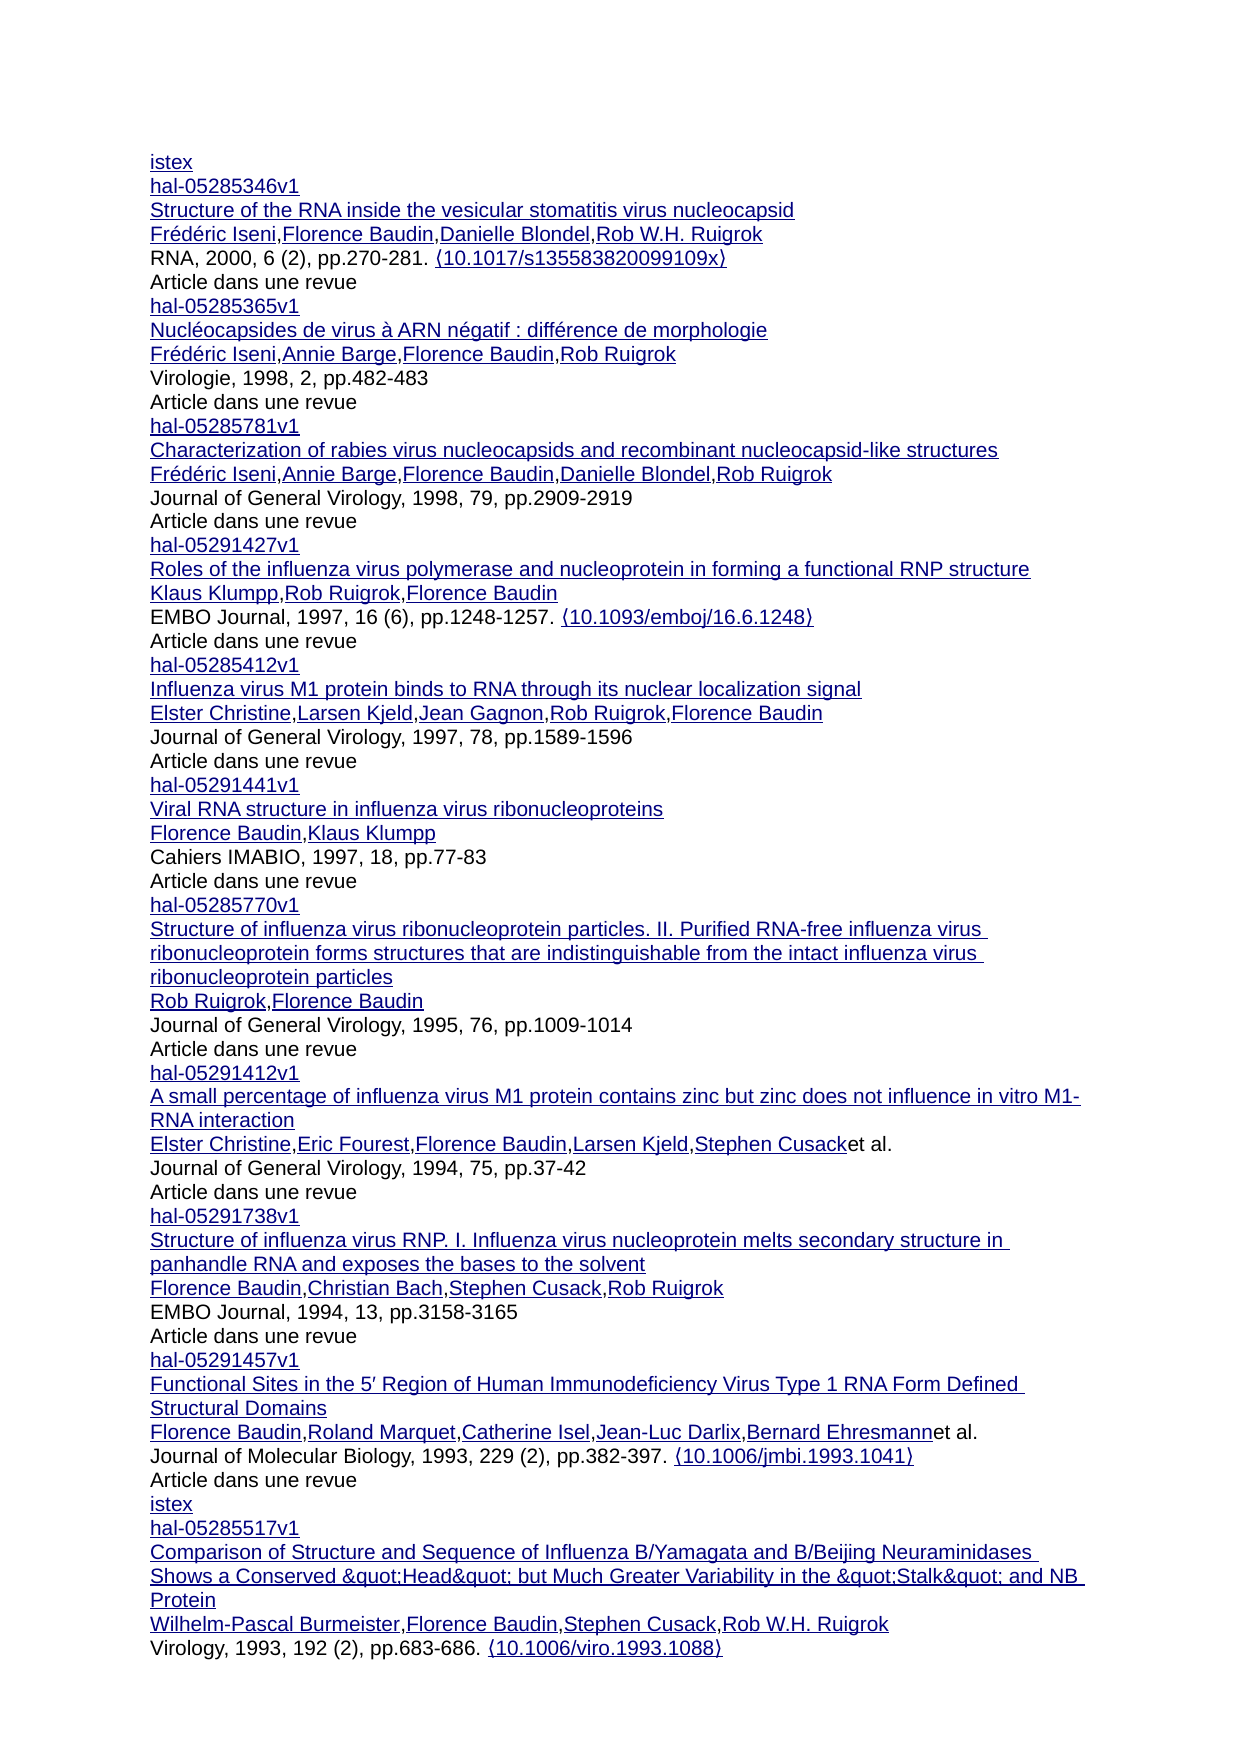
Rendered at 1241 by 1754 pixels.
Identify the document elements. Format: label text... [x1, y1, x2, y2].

table_cell Structure of influenza virus RNP. I. Influenza virus nucleoprotein melts secondary structure in panhandle RNA and exposes the bases to the solvent Florence Baudin,Christian Bach,Stephen Cusack,Rob Ruigrok EMBO Journal, 1994, 13, pp.3158-3165 Article dans une revue hal-05291457v1 [150, 1228, 1090, 1372]
table_cell istex hal-05285346v1 [150, 150, 1090, 198]
table_cell A small percentage of influenza virus M1 protein contains zinc but zinc does not influence in vitro M1-RNA interaction Elster Christine,Eric Fourest,Florence Baudin,Larsen Kjeld,Stephen Cusacket al. Journal of General Virology, 1994, 75, pp.37-42 Article dans une revue hal-05291738v1 [150, 1084, 1090, 1228]
table_cell Structure of the RNA inside the vesicular stomatitis virus nucleocapsid Frédéric Iseni,Florence Baudin,Danielle Blondel,Rob W.H. Ruigrok RNA, 2000, 6 (2), pp.270-281. ⟨10.1017/s135583820099109x⟩ Article dans une revue hal-05285365v1 [150, 198, 1090, 318]
table_cell Viral RNA structure in influenza virus ribonucleoproteins Florence Baudin,Klaus Klumpp Cahiers IMABIO, 1997, 18, pp.77-83 Article dans une revue hal-05285770v1 [150, 797, 1090, 917]
table_cell Characterization of rabies virus nucleocapsids and recombinant nucleocapsid-like structures Frédéric Iseni,Annie Barge,Florence Baudin,Danielle Blondel,Rob Ruigrok Journal of General Virology, 1998, 79, pp.2909-2919 Article dans une revue hal-05291427v1 [150, 438, 1090, 557]
table_cell Nucléocapsides de virus à ARN négatif : différence de morphologie Frédéric Iseni,Annie Barge,Florence Baudin,Rob Ruigrok Virologie, 1998, 2, pp.482-483 Article dans une revue hal-05285781v1 [150, 318, 1090, 437]
table_cell Functional Sites in the 5′ Region of Human Immunodeficiency Virus Type 1 RNA Form Defined Structural Domains Florence Baudin,Roland Marquet,Catherine Isel,Jean-Luc Darlix,Bernard Ehresmannet al. Journal of Molecular Biology, 1993, 229 (2), pp.382-397. ⟨10.1006/jmbi.1993.1041⟩ Article dans une revue istex hal-05285517v1 [150, 1372, 1090, 1539]
table_cell Structure of influenza virus ribonucleoprotein particles. II. Purified RNA-free influenza virus ribonucleoprotein forms structures that are indistinguishable from the intact influenza virus ribonucleoprotein particles Rob Ruigrok,Florence Baudin Journal of General Virology, 1995, 76, pp.1009-1014 Article dans une revue hal-05291412v1 [150, 917, 1090, 1084]
table_cell Influenza virus M1 protein binds to RNA through its nuclear localization signal Elster Christine,Larsen Kjeld,Jean Gagnon,Rob Ruigrok,Florence Baudin Journal of General Virology, 1997, 78, pp.1589-1596 Article dans une revue hal-05291441v1 [150, 677, 1090, 797]
table_cell Comparison of Structure and Sequence of Influenza B/Yamagata and B/Beijing Neuraminidases Shows a Conserved &quot;Head&quot; but Much Greater Variability in the &quot;Stalk&quot; and NB Protein Wilhelm-Pascal Burmeister,Florence Baudin,Stephen Cusack,Rob W.H. Ruigrok Virology, 1993, 192 (2), pp.683-686. ⟨10.1006/viro.1993.1088⟩ [150, 1540, 1090, 1659]
table_cell Roles of the influenza virus polymerase and nucleoprotein in forming a functional RNP structure Klaus Klumpp,Rob Ruigrok,Florence Baudin EMBO Journal, 1997, 16 (6), pp.1248-1257. ⟨10.1093/emboj/16.6.1248⟩ Article dans une revue hal-05285412v1 [150, 557, 1090, 677]
